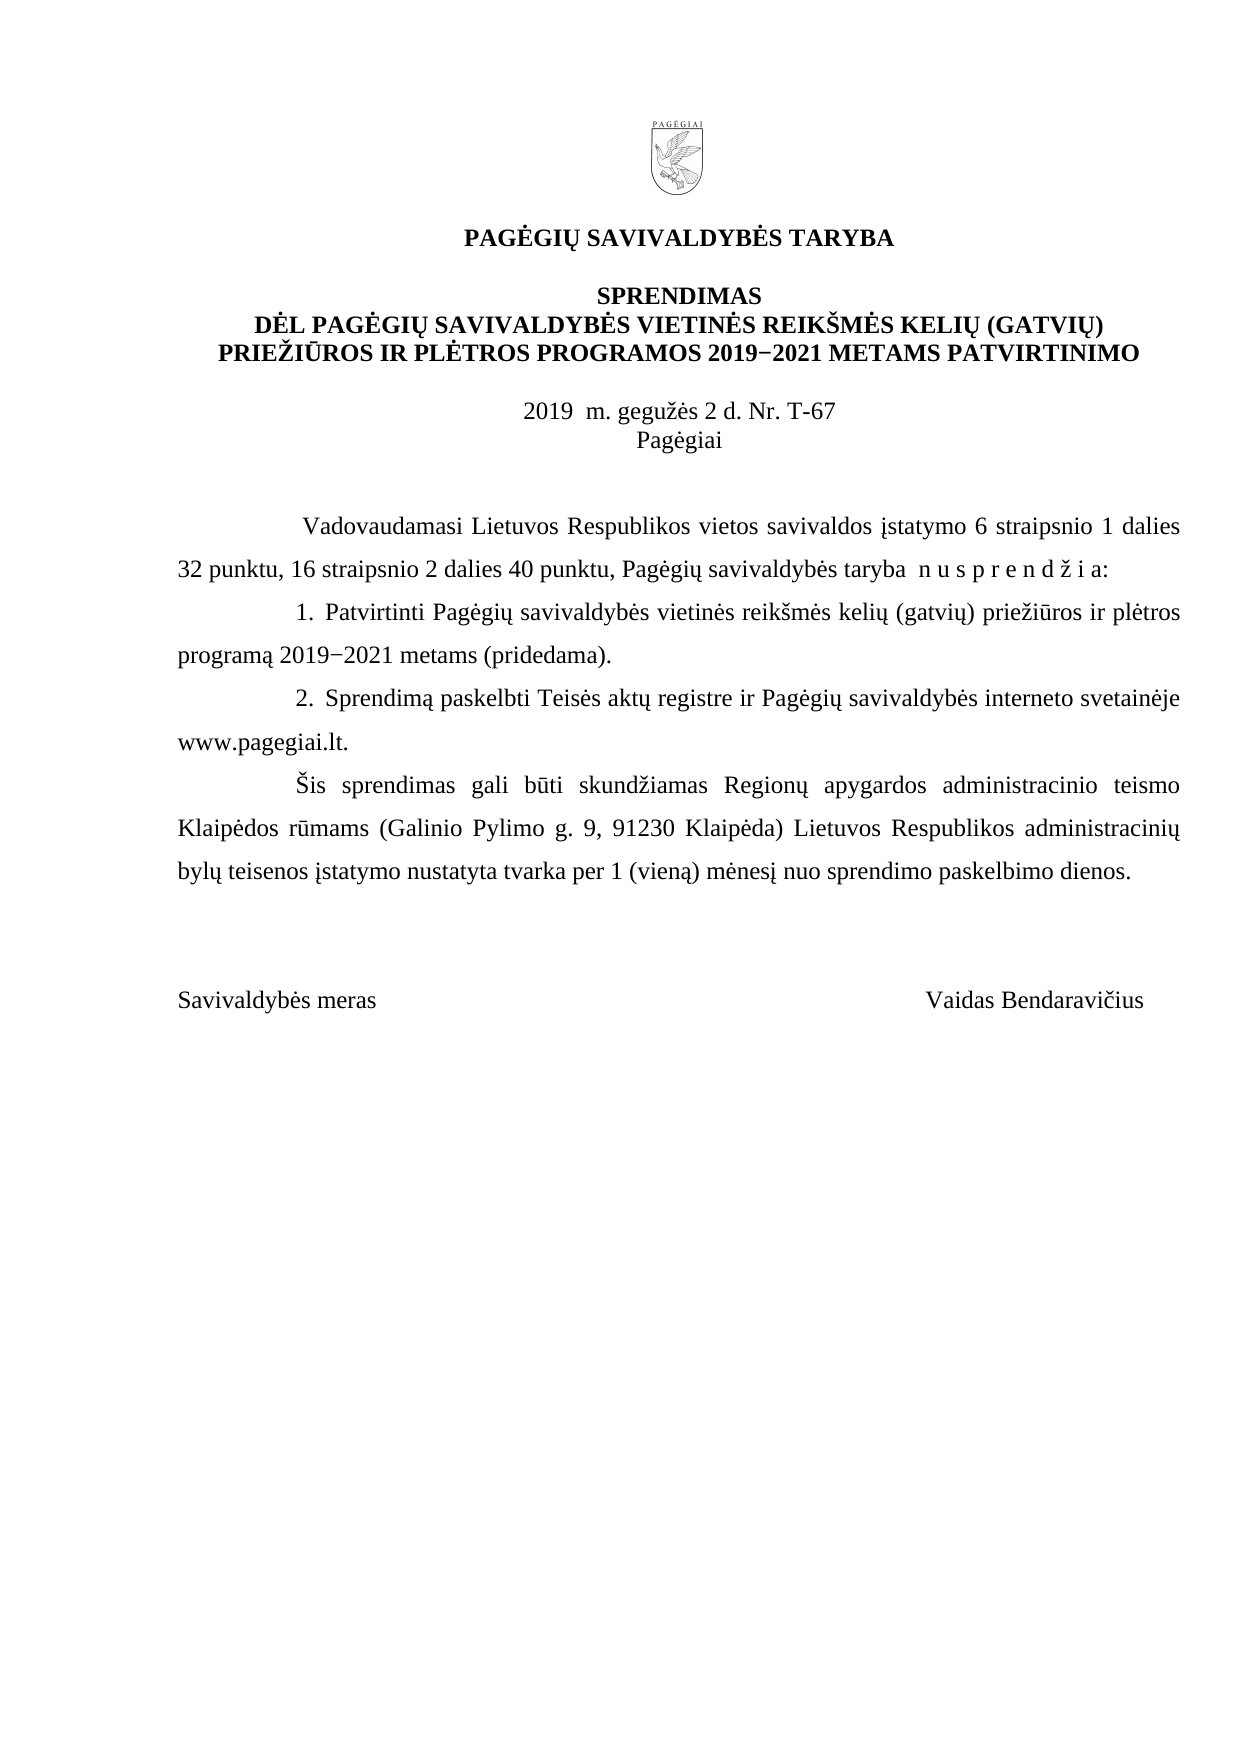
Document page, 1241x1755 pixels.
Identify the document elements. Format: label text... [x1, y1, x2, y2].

text Šis sprendimas gali būti skundžiamas Regionų apygardos administracinio teismo Klaipėdos rūmams (Galinio Pylimo g. 9, 91230 Klaipėda) Lietuvos Respublikos administracinių bylų teisenos įstatymo nustatyta tvarka per 1 (vieną) mėnesį nuo sprendimo paskelbimo dienos. [177, 770, 1181, 885]
text dėl pagėgių savivaldybės vietinės reikšmės kelių (gatvių) priežiūros ir plėtros programos 2019−2021 metams patvirtinimo [177, 310, 1181, 367]
text Savivaldybės meras Vaidas Bendaravičius [177, 985, 1181, 1014]
text sprendimas [177, 281, 1181, 310]
text 2. Sprendimą paskelbti Teisės aktų registre ir Pagėgių savivaldybės interneto svetainėje www.pagegiai.lt. [177, 683, 1181, 755]
text 1. Patvirtinti Pagėgių savivaldybės vietinės reikšmės kelių (gatvių) priežiūros ir plėtros programą 2019−2021 metams (pridedama). [177, 597, 1181, 669]
text 2019 m. gegužės 2 d. Nr. T-67 [177, 396, 1181, 425]
text Pagėgiai [177, 425, 1181, 453]
text Vadovaudamasi Lietuvos Respublikos vietos savivaldos įstatymo 6 straipsnio 1 dalies 32 punktu, 16 straipsnio 2 dalies 40 punktu, Pagėgių savivaldybės taryba n u s p r e n d ž i a: [177, 511, 1181, 583]
text Pagėgių savivaldybės taryba [177, 223, 1181, 252]
